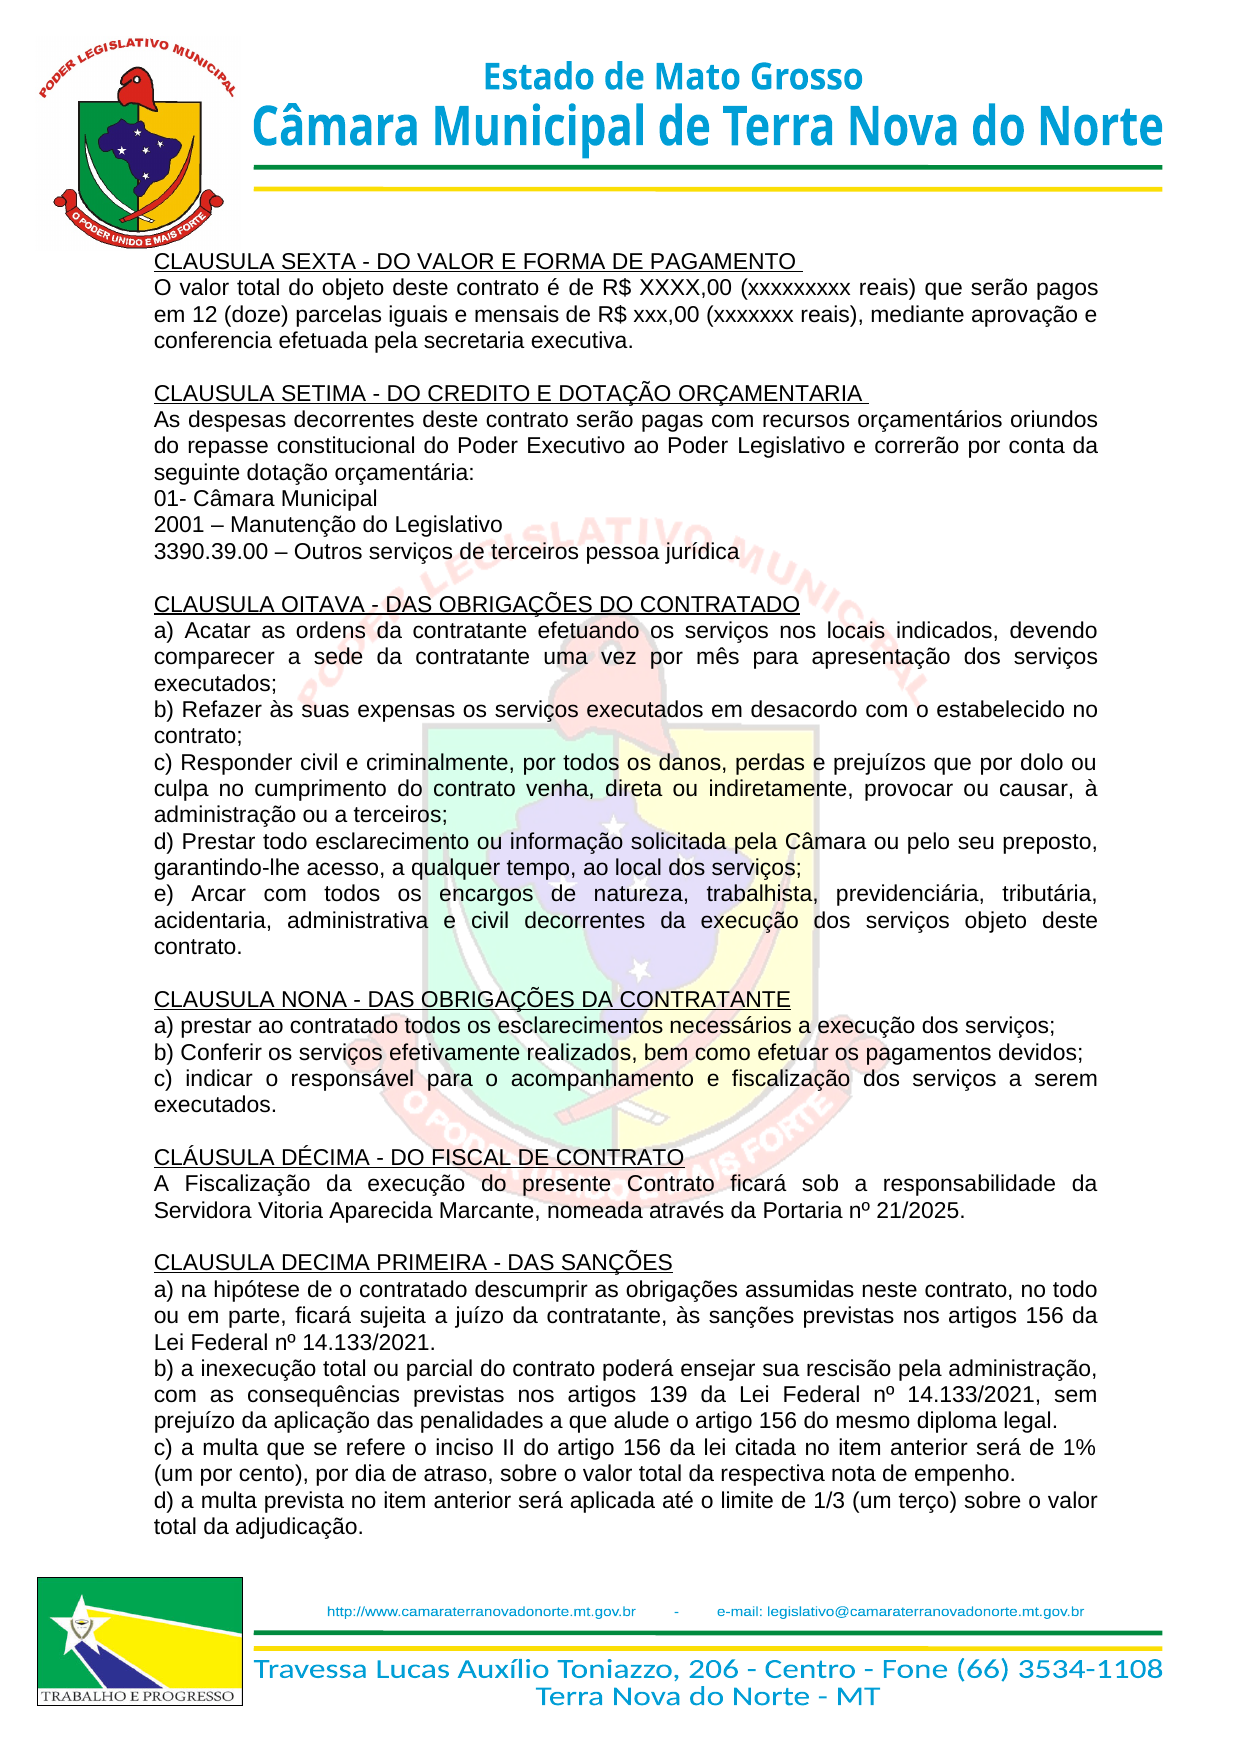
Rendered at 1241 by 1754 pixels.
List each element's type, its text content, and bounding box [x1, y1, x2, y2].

text CLAUSULA SETIMA - DO CREDITO E DOTAÇÃO ORÇAMENTARIA [153, 380, 1098, 406]
text c) Responder civil e criminalmente, por todos os danos, perdas e prejuízos que por dolo ou culpa no cumprimento do contrato venha, direta ou indiretamente, provocar ou causar, à administração ou a terceiros; [947, 749, 1098, 828]
text a) Acatar as ordens da contratante efetuando os serviços nos locais indicados, devendo comparecer a sede da contratante uma vez por mês para apresentação dos serviços executados; [153, 617, 284, 696]
text c) indicar o responsável para o acompanhamento e fiscalização dos serviços a serem executados. [947, 1065, 1098, 1118]
text 3390.39.00 – Outros serviços de terceiros pessoa jurídica [947, 538, 1098, 564]
text b) Refazer às suas expensas os serviços executados em desacordo com o estabelecido no contrato; [153, 696, 284, 749]
text b) Refazer às suas expensas os serviços executados em desacordo com o estabelecido no contrato; [947, 696, 1098, 749]
text a) na hipótese de o contratado descumprir as obrigações assumidas neste contrato, no todo ou em parte, ficará sujeita a juízo da contratante, às sanções previstas nos artigos 156 da Lei Federal nº 14.133/2021. [153, 1276, 1098, 1355]
text 3390.39.00 – Outros serviços de terceiros pessoa jurídica [153, 538, 284, 564]
text c) a multa que se refere o inciso II do artigo 156 da lei citada no item anterior será de 1% (um por cento), por dia de atraso, sobre o valor total da respectiva nota de empenho. [153, 1434, 1098, 1487]
text CLAUSULA NONA - DAS OBRIGAÇÕES DA CONTRATANTE [153, 986, 284, 1009]
text O valor total do objeto deste contrato é de R$ XXXX,00 (xxxxxxxxx reais) que serão pagos em 12 (doze) parcelas iguais e mensais de R$ xxx,00 (xxxxxxx reais), mediante aprovação e conferencia efetuada pela secretaria executiva. [153, 274, 1098, 353]
text e) Arcar com todos os encargos de natureza, trabalhista, previdenciária, tributária, acidentaria, administrativa e civil decorrentes da execução dos serviços objeto deste contrato. [947, 880, 1098, 959]
text a) Acatar as ordens da contratante efetuando os serviços nos locais indicados, devendo comparecer a sede da contratante uma vez por mês para apresentação dos serviços executados; [947, 617, 1098, 696]
text CLAUSULA OITAVA - DAS OBRIGAÇÕES DO CONTRATADO [153, 591, 284, 613]
picture [38, 1578, 242, 1705]
text 2001 – Manutenção do Legislativo [153, 511, 284, 538]
text a) prestar ao contratado todos os esclarecimentos necessários a execução dos serviços; [947, 1012, 1098, 1038]
text b) Conferir os serviços efetivamente realizados, bem como efetuar os pagamentos devidos; [153, 1038, 284, 1065]
text CLÁUSULA DÉCIMA - DO FISCAL DE CONTRATO [947, 1144, 1098, 1170]
text d) Prestar todo esclarecimento ou informação solicitada pela Câmara ou pelo seu preposto, garantindo-lhe acesso, a qualquer tempo, ao local dos serviços; [947, 828, 1098, 880]
text CLÁUSULA DÉCIMA - DO FISCAL DE CONTRATO [153, 1144, 284, 1167]
text d) a multa prevista no item anterior será aplicada até o limite de 1/3 (um terço) sobre o valor total da adjudicação. [153, 1487, 1098, 1539]
picture [836, 1606, 849, 1613]
text e) Arcar com todos os encargos de natureza, trabalhista, previdenciária, tributária, acidentaria, administrativa e civil decorrentes da execução dos serviços objeto deste contrato. [153, 880, 284, 959]
text A Fiscalização da execução do presente Contrato ficará sob a responsabilidade da Servidora Vitoria Aparecida Marcante, nomeada através da Portaria nº 21/2025. [348, 1170, 1098, 1223]
text A Fiscalização da execução do presente Contrato ficará sob a responsabilidade da Servidora Vitoria Aparecida Marcante, nomeada através da Portaria nº 21/2025. [153, 1170, 346, 1223]
text b) Conferir os serviços efetivamente realizados, bem como efetuar os pagamentos devidos; [947, 1038, 1098, 1065]
text 01- Câmara Municipal [153, 485, 1098, 511]
text 2001 – Manutenção do Legislativo [947, 511, 1098, 538]
text c) indicar o responsável para o acompanhamento e fiscalização dos serviços a serem executados. [153, 1065, 284, 1118]
text b) a inexecução total ou parcial do contrato poderá ensejar sua rescisão pela administração, com as consequências previstas nos artigos 139 da Lei Federal nº 14.133/2021, sem prejuízo da aplicação das penalidades a que alude o artigo 156 do mesmo diploma legal. [153, 1355, 1098, 1434]
text CLAUSULA NONA - DAS OBRIGAÇÕES DA CONTRATANTE [947, 986, 1098, 1012]
text CLAUSULA OITAVA - DAS OBRIGAÇÕES DO CONTRATADO [947, 591, 1098, 617]
text CLAUSULA SEXTA - DO VALOR E FORMA DE PAGAMENTO [153, 248, 1098, 274]
text a) prestar ao contratado todos os esclarecimentos necessários a execução dos serviços; [153, 1012, 284, 1038]
text d) Prestar todo esclarecimento ou informação solicitada pela Câmara ou pelo seu preposto, garantindo-lhe acesso, a qualquer tempo, ao local dos serviços; [153, 828, 284, 880]
text c) Responder civil e criminalmente, por todos os danos, perdas e prejuízos que por dolo ou culpa no cumprimento do contrato venha, direta ou indiretamente, provocar ou causar, à administração ou a terceiros; [153, 749, 284, 828]
text CLAUSULA DECIMA PRIMEIRA - DAS SANÇÕES [153, 1249, 1098, 1276]
text As despesas decorrentes deste contrato serão pagas com recursos orçamentários oriundos do repasse constitucional do Poder Executivo ao Poder Legislativo e correrão por conta da seguinte dotação orçamentária: [153, 406, 1098, 485]
picture [35, 36, 241, 251]
